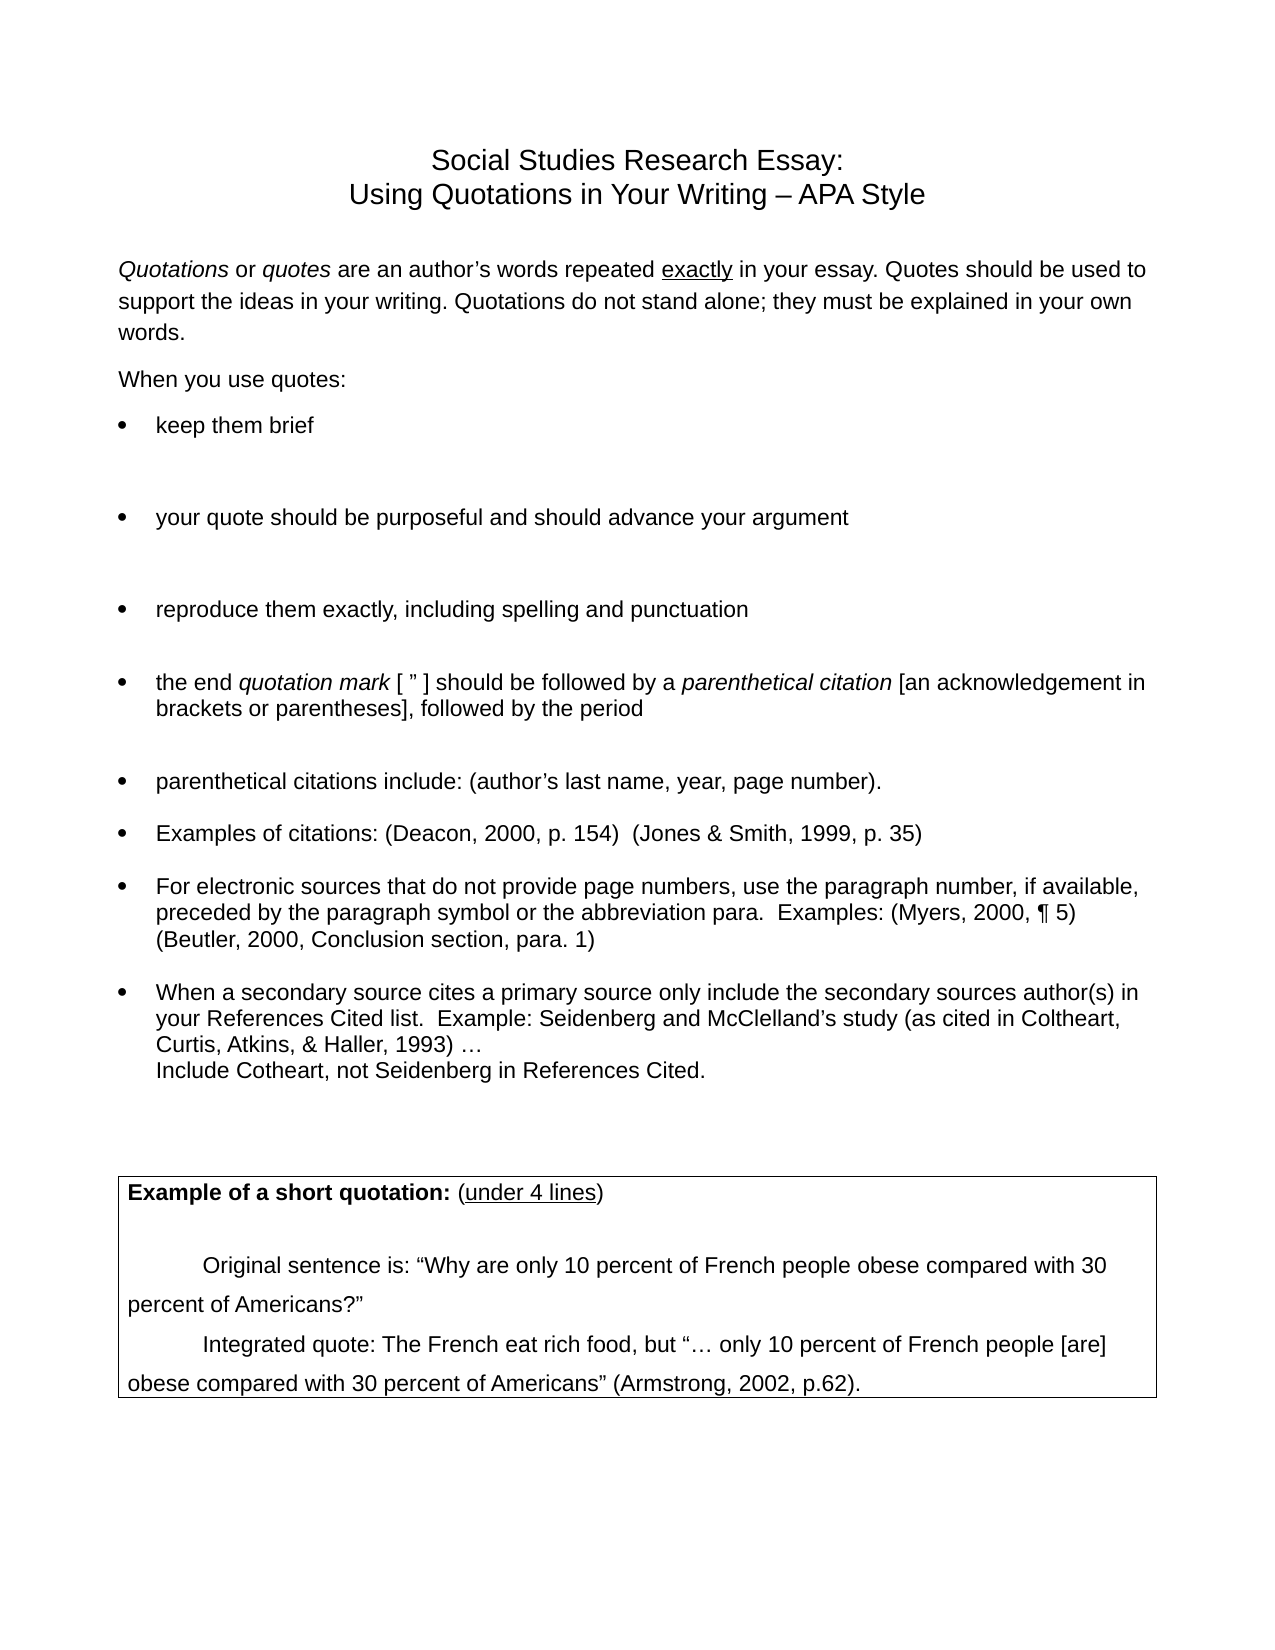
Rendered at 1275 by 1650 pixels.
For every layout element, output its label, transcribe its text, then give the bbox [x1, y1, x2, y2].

subtitle Social Studies Research Essay: Using Quotations in Your Writing – APA Style [118, 143, 1157, 210]
list For electronic sources that do not provide page numbers, use the paragraph number, if available, preceded by the paragraph symbol or the abbreviation para. Examples: (Myers, 2000, ¶ 5) (Beutler, 2000, Conclusion section, para. 1) [118, 873, 1157, 952]
list parenthetical citations include: (author’s last name, year, page number). [118, 768, 1157, 794]
list reproduce them exactly, including spelling and punctuation [118, 596, 1157, 623]
text When you use quotes: [118, 366, 1157, 392]
text Integrated quote: The French eat rich food, but “… only 10 percent of French people [are] obese compared with 30 percent of Americans” (Armstrong, 2002, p.62). [119, 1330, 1156, 1397]
text Quotations or quotes are an author’s words repeated exactly in your essay. Quotes should be used to support the ideas in your writing. Quotations do not stand alone; they must be explained in your own words. [118, 256, 1157, 346]
list When a secondary source cites a primary source only include the secondary sources author(s) in your References Cited list. Example: Seidenberg and McClelland’s study (as cited in Coltheart, Curtis, Atkins, & Haller, 1993) … [118, 978, 1157, 1057]
list Examples of citations: (Deacon, 2000, p. 154) (Jones & Smith, 1999, p. 35) [118, 820, 1157, 847]
text Example of a short quotation: (under 4 lines) [119, 1177, 1156, 1206]
list keep them brief [118, 412, 1157, 438]
list your quote should be purposeful and should advance your argument [118, 504, 1157, 530]
text Include Cotheart, not Seidenberg in References Cited. [156, 1057, 1157, 1084]
text Original sentence is: “Why are only 10 percent of French people obese compared with 30 percent of Americans?” [119, 1251, 1156, 1318]
list the end quotation mark [ ” ] should be followed by a parenthetical citation [an acknowledgement in brackets or parentheses], followed by the period [118, 669, 1157, 721]
